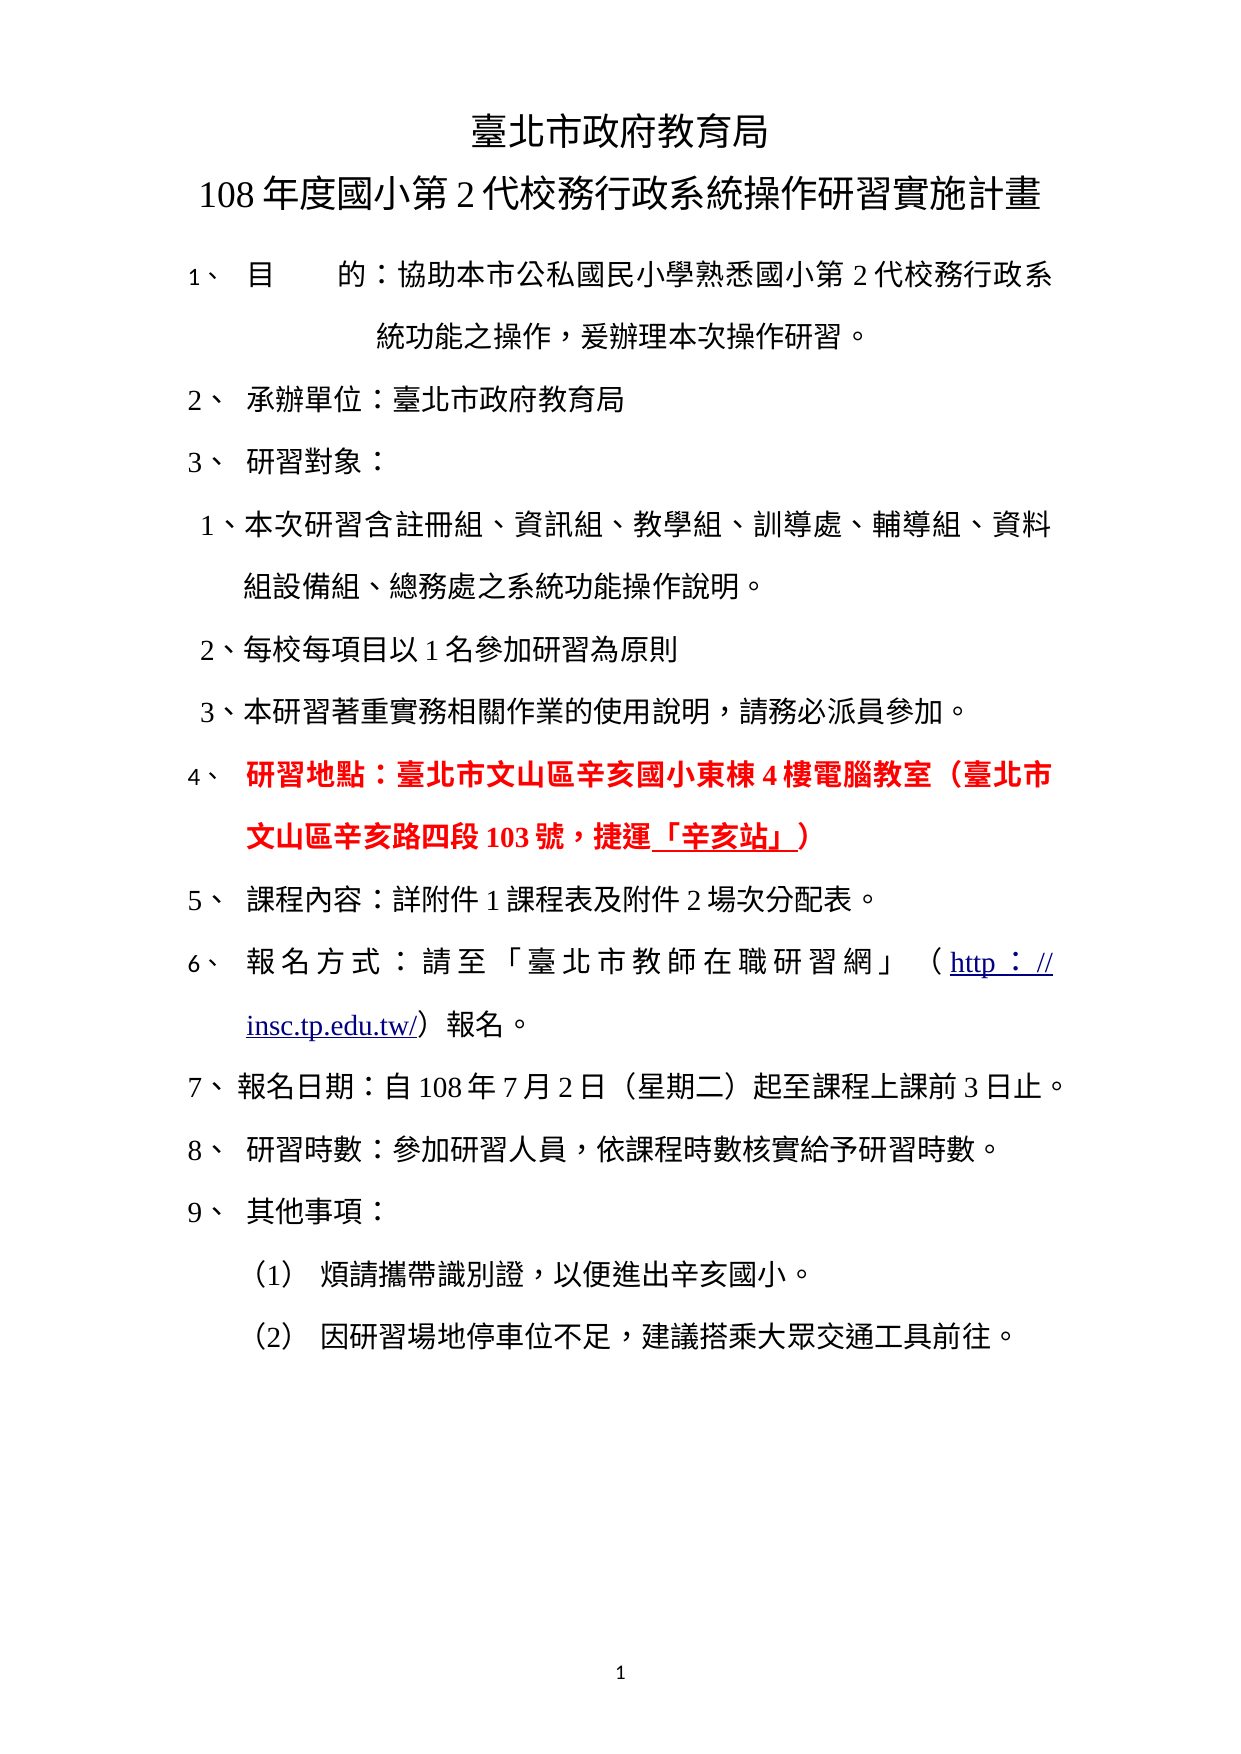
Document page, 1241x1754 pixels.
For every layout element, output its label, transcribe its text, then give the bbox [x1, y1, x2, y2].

list 研習對象： [187, 418, 1053, 481]
list 承辦單位：臺北市政府教育局 [187, 356, 1053, 418]
text 3、本研習著重實務相關作業的使用說明，請務必派員參加。 [200, 668, 1053, 731]
text 1、本次研習含註冊組、資訊組、教學組、訓導處、輔導組、資料組設備組、總務處之系統功能操作說明。 [200, 481, 1053, 606]
list 其他事項： [187, 1168, 1053, 1231]
list 目 的：協助本市公私國民小學熟悉國小第2代校務行政系統功能之操作，爰辦理本次操作研習。 [187, 231, 1053, 356]
list 報名日期：自108年7月2日（星期二）起至課程上課前3日止。 [187, 1043, 1053, 1106]
list 煩請攜帶識別證，以便進出辛亥國小。 [237, 1231, 1053, 1293]
list 研習地點：臺北市文山區辛亥國小東棟4樓電腦教室（臺北市文山區辛亥路四段103號，捷運「辛亥站」） [187, 731, 1053, 856]
list 因研習場地停車位不足，建議搭乘大眾交通工具前往。 [237, 1293, 1053, 1356]
text 臺北市政府教育局 [187, 87, 1053, 149]
list 課程內容：詳附件1課程表及附件2場次分配表。 [187, 856, 1053, 918]
text 2、每校每項目以1名參加研習為原則 [200, 606, 1053, 668]
list 報名方式：請至「臺北市教師在職研習網」（http：//insc.tp.edu.tw/）報名。 [187, 918, 1053, 1043]
list 研習時數：參加研習人員，依課程時數核實給予研習時數。 [187, 1106, 1053, 1168]
text 108年度國小第2代校務行政系統操作研習實施計畫 [187, 149, 1053, 212]
